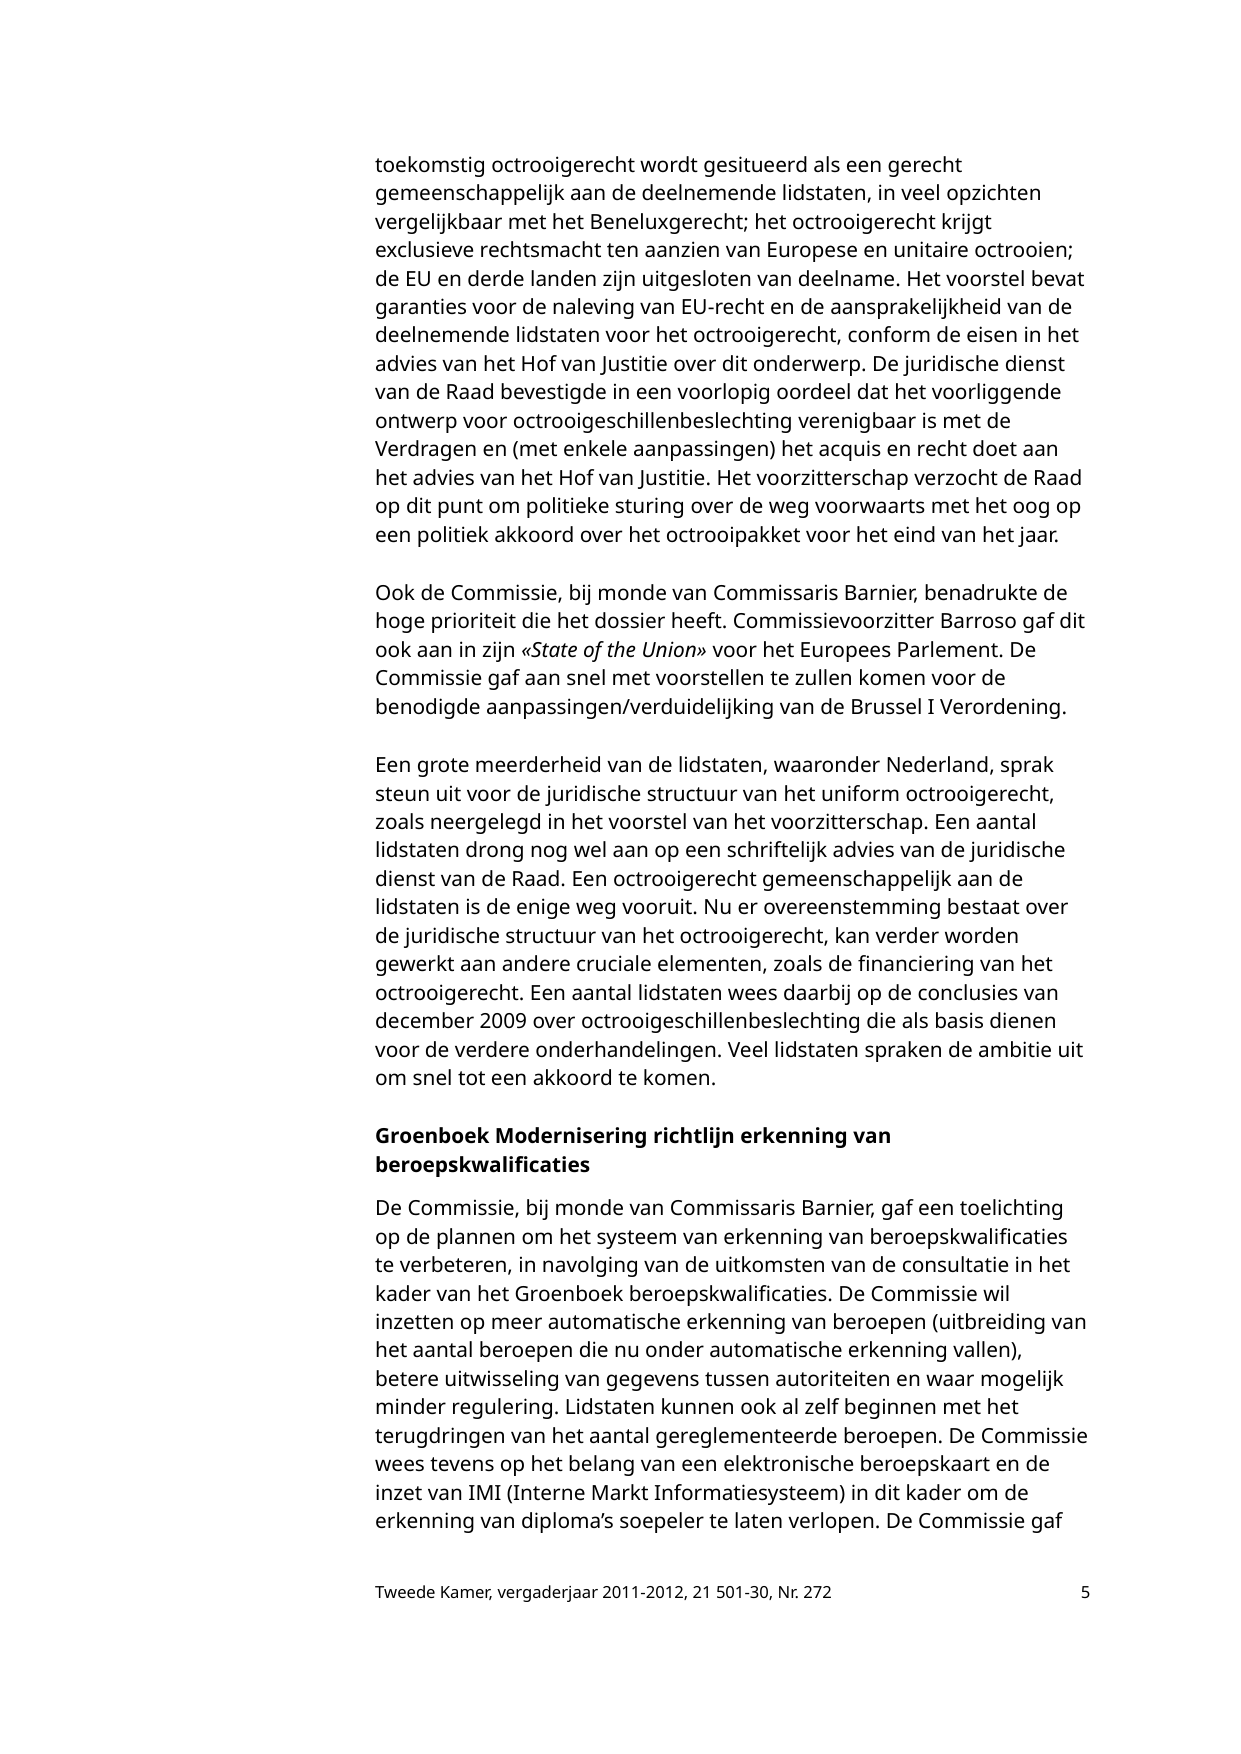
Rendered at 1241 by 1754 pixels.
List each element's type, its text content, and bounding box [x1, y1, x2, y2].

text De Commissie, bij monde van Commissaris Barnier, gaf een toelichting op de plannen om het systeem van erkenning van beroepskwalificaties te verbeteren, in navolging van de uitkomsten van de consultatie in het kader van het Groenboek beroepskwalificaties. De Commissie wil inzetten op meer automatische erkenning van beroepen (uitbreiding van het aantal beroepen die nu onder automatische erkenning vallen), betere uitwisseling van gegevens tussen autoriteiten en waar mogelijk minder regulering. Lidstaten kunnen ook al zelf beginnen met het terugdringen van het aantal gereglementeerde beroepen. De Commissie wees tevens op het belang van een elektronische beroepskaart en de inzet van IMI (Interne Markt Informatiesysteem) in dit kader om de erkenning van diploma’s soepeler te laten verlopen. De Commissie gaf [375, 1193, 1090, 1535]
text Groenboek Modernisering richtlijn erkenning van beroepskwalificaties [375, 1122, 1090, 1178]
text toekomstig octrooigerecht wordt gesitueerd als een gerecht gemeenschappelijk aan de deelnemende lidstaten, in veel opzichten vergelijkbaar met het Beneluxgerecht; het octrooigerecht krijgt exclusieve rechtsmacht ten aanzien van Europese en unitaire octrooien; de EU en derde landen zijn uitgesloten van deelname. Het voorstel bevat garanties voor de naleving van EU-recht en de aansprakelijkheid van de deelnemende lidstaten voor het octrooigerecht, conform de eisen in het advies van het Hof van Justitie over dit onderwerp. De juridische dienst van de Raad bevestigde in een voorlopig oordeel dat het voorliggende ontwerp voor octrooigeschillenbeslechting verenigbaar is met de Verdragen en (met enkele aanpassingen) het acquis en recht doet aan het advies van het Hof van Justitie. Het voorzitterschap verzocht de Raad op dit punt om politieke sturing over de weg voorwaarts met het oog op een politiek akkoord over het octrooipakket voor het eind van het jaar. [375, 150, 1090, 548]
text Een grote meerderheid van de lidstaten, waaronder Nederland, sprak steun uit voor de juridische structuur van het uniform octrooigerecht, zoals neergelegd in het voorstel van het voorzitterschap. Een aantal lidstaten drong nog wel aan op een schriftelijk advies van de juridische dienst van de Raad. Een octrooigerecht gemeenschappelijk aan de lidstaten is de enige weg vooruit. Nu er overeenstemming bestaat over de juridische structuur van het octrooigerecht, kan verder worden gewerkt aan andere cruciale elementen, zoals de financiering van het octrooigerecht. Een aantal lidstaten wees daarbij op de conclusies van december 2009 over octrooigeschillenbeslechting die als basis dienen voor de verdere onderhandelingen. Veel lidstaten spraken de ambitie uit om snel tot een akkoord te komen. [375, 750, 1090, 1092]
text Ook de Commissie, bij monde van Commissaris Barnier, benadrukte de hoge prioriteit die het dossier heeft. Commissievoorzitter Barroso gaf dit ook aan in zijn «State of the Union» voor het Europees Parlement. De Commissie gaf aan snel met voorstellen te zullen komen voor de benodigde aanpassingen/verduidelijking van de Brussel I Verordening. [375, 578, 1090, 720]
